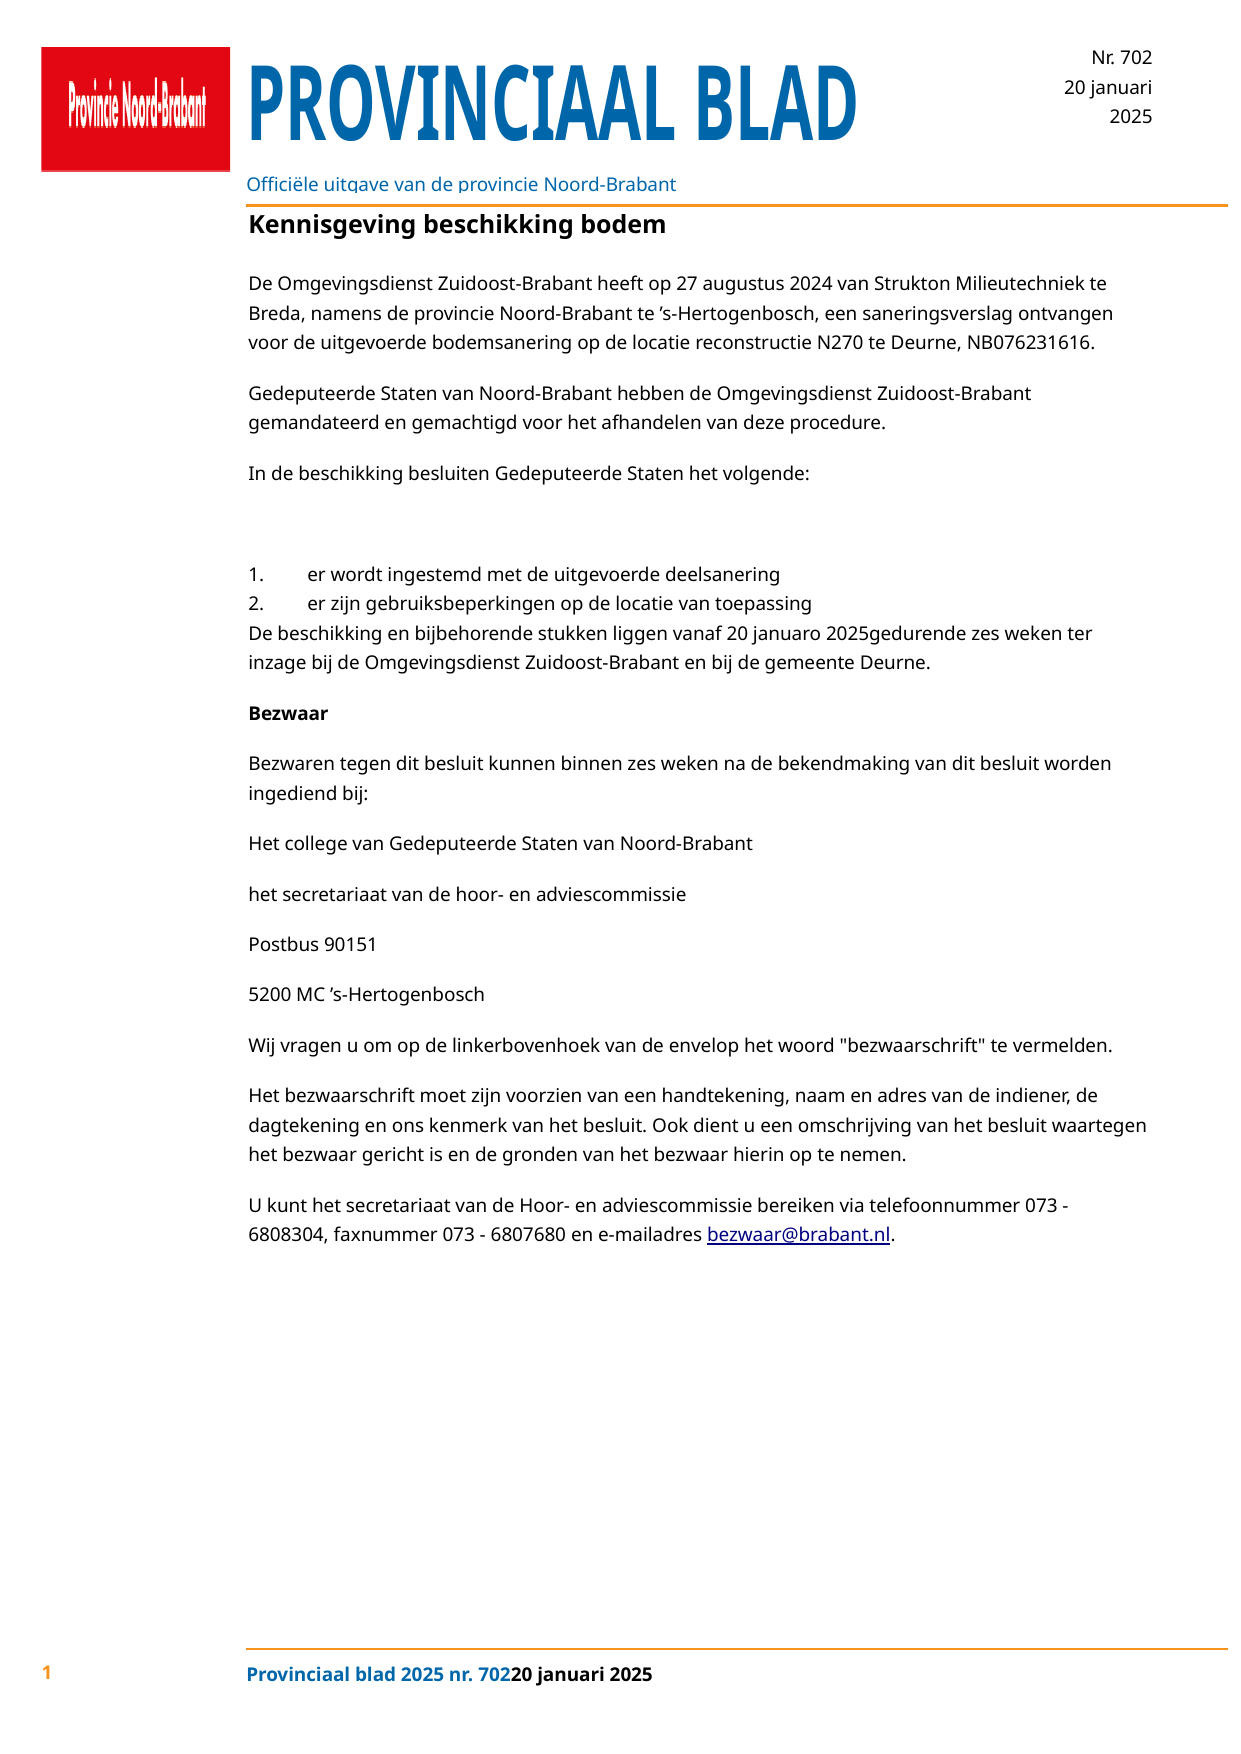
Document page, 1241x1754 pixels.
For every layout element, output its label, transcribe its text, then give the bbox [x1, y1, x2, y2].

text Het bezwaarschrift moet zijn voorzien van een handtekening, naam en adres van de indiener, de dagtekening en ons kenmerk van het besluit. Ook dient u een omschrijving van het besluit waartegen het bezwaar gericht is en de gronden van het bezwaar hierin op te nemen. [248, 1082, 1152, 1167]
text Postbus 90151 [248, 931, 1152, 957]
picture [41, 47, 231, 172]
text Gedeputeerde Staten van Noord-Brabant hebben de Omgevingsdienst Zuidoost-Brabant gemandateerd en gemachtigd voor het afhandelen van deze procedure. [248, 380, 1152, 435]
list er zijn gebruiksbeperkingen op de locatie van toepassing [248, 590, 1152, 616]
text In de beschikking besluiten Gedeputeerde Staten het volgende: [248, 460, 1152, 486]
list er wordt ingestemd met de uitgevoerde deelsanering [248, 561, 1152, 586]
text De beschikking en bijbehorende stukken liggen vanaf 20 januaro 2025gedurende zes weken ter inzage bij de Omgevingsdienst Zuidoost-Brabant en bij de gemeente Deurne. [248, 620, 1152, 675]
text De Omgevingsdienst Zuidoost-Brabant heeft op 27 augustus 2024 van Strukton Milieutechniek te Breda, namens de provincie Noord-Brabant te ’s-Hertogenbosch, een saneringsverslag ontvangen voor de uitgevoerde bodemsanering op de locatie reconstructie N270 te Deurne, NB076231616. [248, 270, 1152, 355]
text het secretariaat van de hoor- en adviescommissie [248, 881, 1152, 906]
text Bezwaar [248, 700, 1152, 726]
text Bezwaren tegen dit besluit kunnen binnen zes weken na de bekendmaking van dit besluit worden ingediend bij: [248, 750, 1152, 806]
text 5200 MC ’s-Hertogenbosch [248, 982, 1152, 1007]
text Wij vragen u om op de linkerbovenhoek van de envelop het woord "bezwaarschrift" te vermelden. [248, 1032, 1152, 1058]
text Kennisgeving beschikking bodem [248, 207, 1152, 241]
text Het college van Gedeputeerde Staten van Noord-Brabant [248, 830, 1152, 856]
text U kunt het secretariaat van de Hoor- en adviescommissie bereiken via telefoonnummer 073 - 6808304, faxnummer 073 - 6807680 en e-mailadres bezwaar@brabant.nl. [248, 1192, 1152, 1247]
